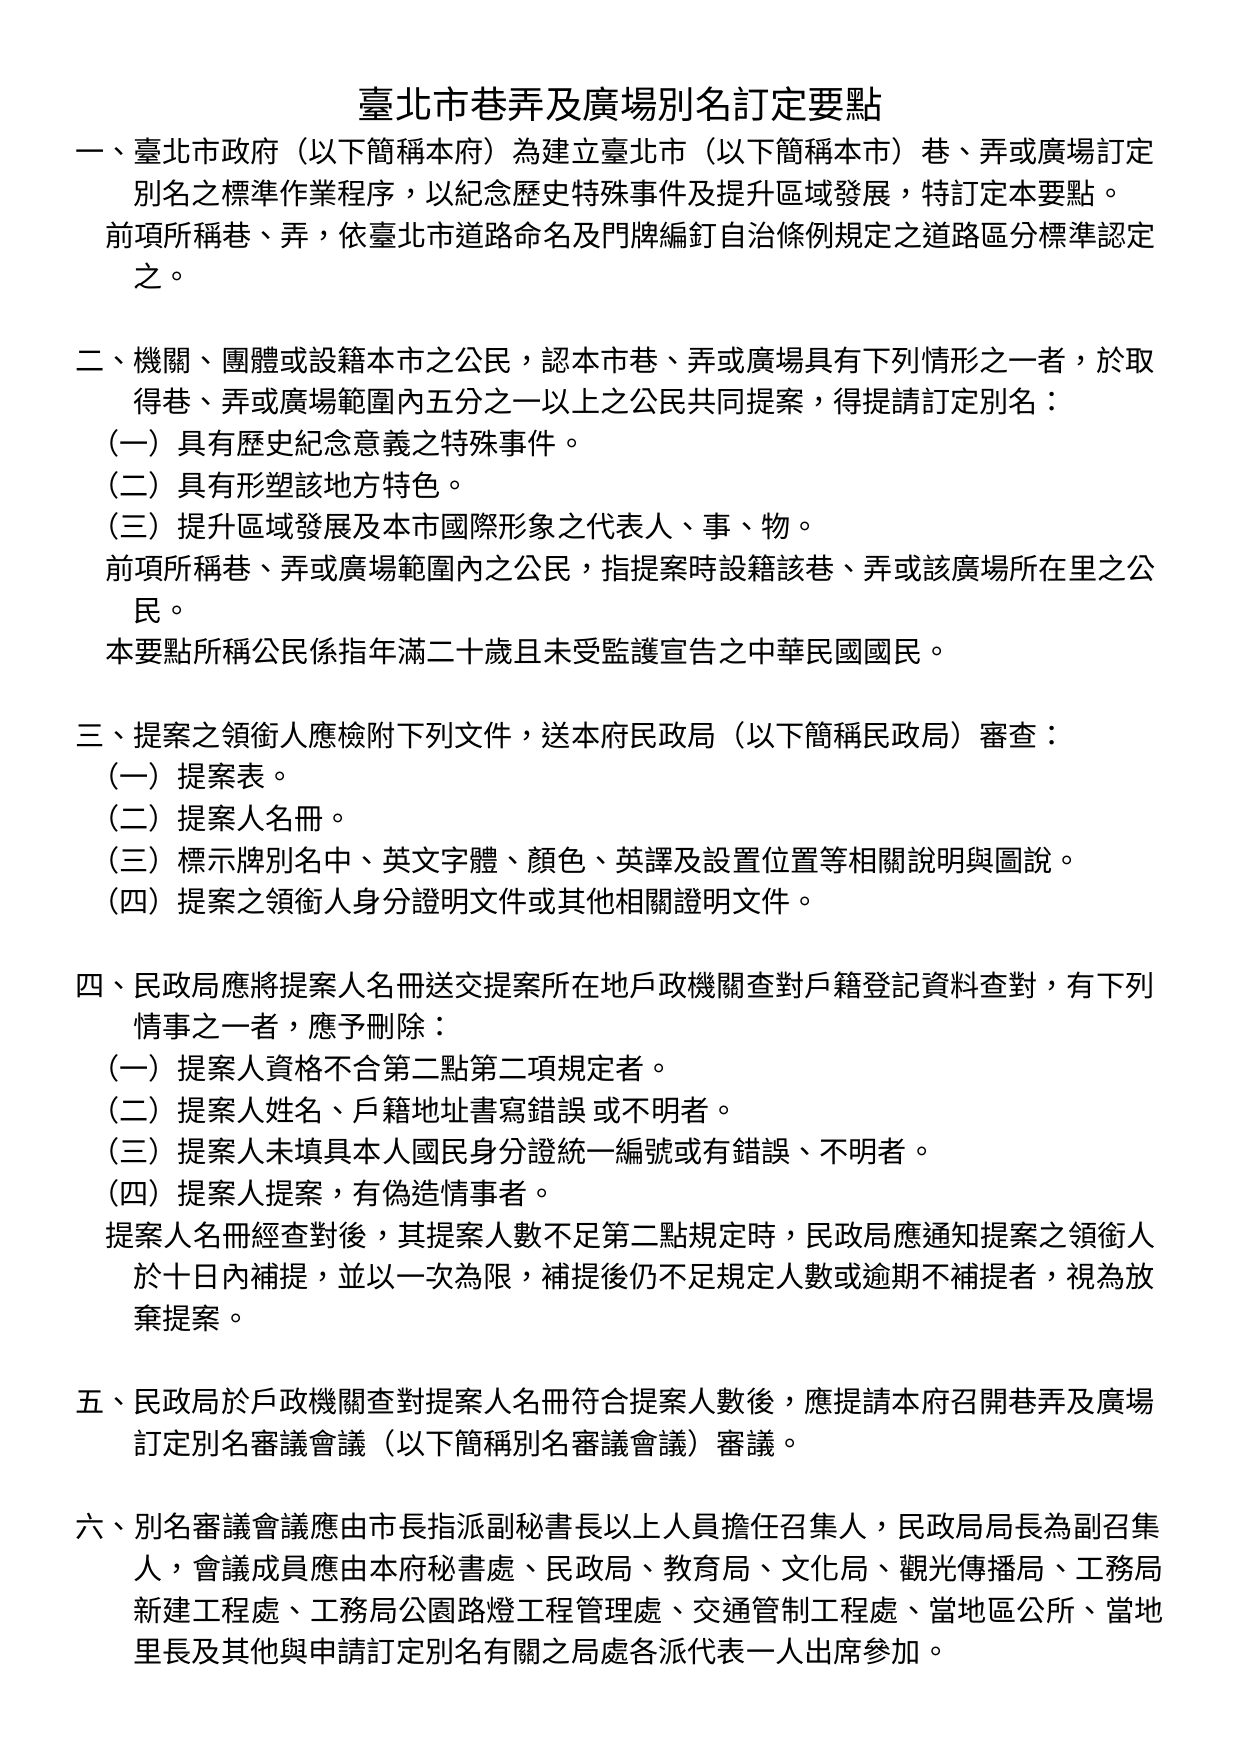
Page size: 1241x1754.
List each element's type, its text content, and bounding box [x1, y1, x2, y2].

text 本要點所稱公民係指年滿二十歲且未受監護宣告之中華民國國民。 [75, 629, 1165, 671]
text （二）具有形塑該地方特色。 [75, 463, 1165, 504]
text （二）提案人名冊。 [75, 796, 1165, 838]
text （三）標示牌別名中、英文字體、顏色、英譯及設置位置等相關說明與圖說。 [75, 838, 1165, 879]
text （一）提案人資格不合第二點第二項規定者。 [75, 1046, 1165, 1088]
text （四）提案人提案，有偽造情事者。 [75, 1171, 1165, 1213]
text （三）提升區域發展及本市國際形象之代表人、事、物。 [75, 504, 1165, 546]
text 臺北市巷弄及廣場別名訂定要點 [75, 75, 1165, 129]
text 六、別名審議會議應由市長指派副秘書長以上人員擔任召集人，民政局局長為副召集人，會議成員應由本府秘書處、民政局、教育局、文化局、觀光傳播局、工務局新建工程處、工務局公園路燈工程管理處、交通管制工程處、當地區公所、當地里長及其他與申請訂定別名有關之局處各派代表一人出席參加。 [75, 1504, 1165, 1671]
text 三、提案之領銜人應檢附下列文件，送本府民政局（以下簡稱民政局）審查： [75, 713, 1165, 754]
text （四）提案之領銜人身分證明文件或其他相關證明文件。 [75, 879, 1165, 921]
text （二）提案人姓名、戶籍地址書寫錯誤 或不明者。 [75, 1088, 1165, 1129]
text （一）提案表。 [75, 754, 1165, 796]
text 提案人名冊經查對後，其提案人數不足第二點規定時，民政局應通知提案之領銜人於十日內補提，並以一次為限，補提後仍不足規定人數或逾期不補提者，視為放棄提案。 [75, 1213, 1165, 1338]
text 二、機關、團體或設籍本市之公民，認本市巷、弄或廣場具有下列情形之一者，於取得巷、弄或廣場範圍內五分之一以上之公民共同提案，得提請訂定別名： [75, 338, 1165, 421]
text 前項所稱巷、弄，依臺北市道路命名及門牌編釘自治條例規定之道路區分標準認定之。 [75, 213, 1165, 296]
text 一、臺北市政府（以下簡稱本府）為建立臺北市（以下簡稱本市）巷、弄或廣場訂定別名之標準作業程序，以紀念歷史特殊事件及提升區域發展，特訂定本要點。 [75, 129, 1165, 213]
text 前項所稱巷、弄或廣場範圍內之公民，指提案時設籍該巷、弄或該廣場所在里之公民。 [75, 546, 1165, 629]
text （一）具有歷史紀念意義之特殊事件。 [75, 421, 1165, 463]
text （三）提案人未填具本人國民身分證統一編號或有錯誤、不明者。 [75, 1129, 1165, 1171]
text 四、民政局應將提案人名冊送交提案所在地戶政機關查對戶籍登記資料查對，有下列情事之一者，應予刪除： [75, 963, 1165, 1046]
text 五、民政局於戶政機關查對提案人名冊符合提案人數後，應提請本府召開巷弄及廣場訂定別名審議會議（以下簡稱別名審議會議）審議。 [75, 1379, 1165, 1463]
